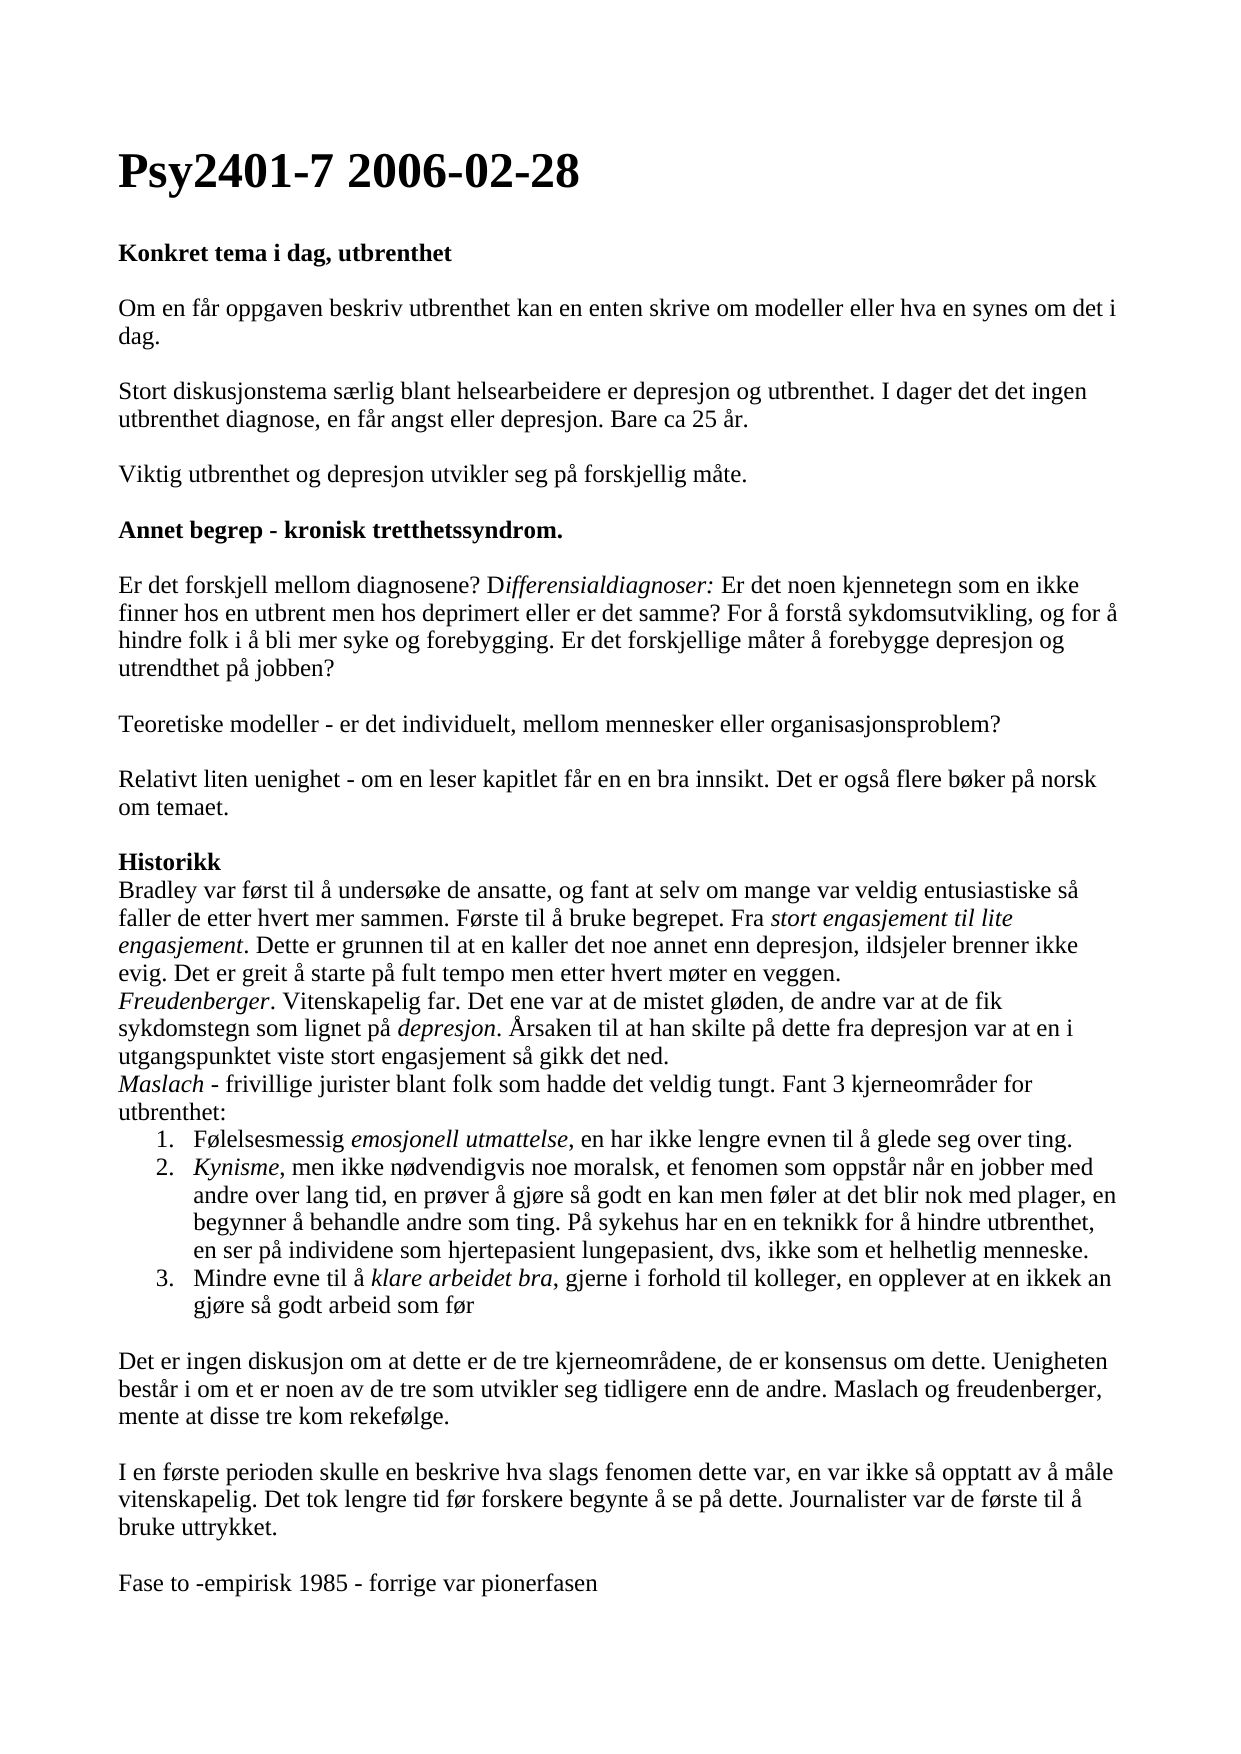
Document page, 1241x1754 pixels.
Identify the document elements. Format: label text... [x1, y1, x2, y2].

text Relativt liten uenighet - om en leser kapitlet får en en bra innsikt. Det er også flere bøker på norsk om temaet. [118, 765, 1122, 821]
text Konkret tema i dag, utbrenthet [118, 239, 1122, 266]
text I en første perioden skulle en beskrive hva slags fenomen dette var, en var ikke så opptatt av å måle vitenskapelig. Det tok lengre tid før forskere begynte å se på dette. Journalister var de første til å bruke uttrykket. [118, 1458, 1122, 1541]
list Følelsesmessig emosjonell utmattelse, en har ikke lengre evnen til å glede seg over ting. [156, 1125, 1122, 1153]
list Mindre evne til å klare arbeidet bra, gjerne i forhold til kolleger, en opplever at en ikkek an gjøre så godt arbeid som før [156, 1264, 1122, 1319]
text Viktig utbrenthet og depresjon utvikler seg på forskjellig måte. [118, 460, 1122, 488]
text Om en får oppgaven beskriv utbrenthet kan en enten skrive om modeller eller hva en synes om det i dag. [118, 294, 1122, 349]
text Freudenberger. Vitenskapelig far. Det ene var at de mistet gløden, de andre var at de fik sykdomstegn som lignet på depresjon. Årsaken til at han skilte på dette fra depresjon var at en i utgangspunktet viste stort engasjement så gikk det ned. [118, 987, 1122, 1070]
text Stort diskusjonstema særlig blant helsearbeidere er depresjon og utbrenthet. I dager det det ingen utbrenthet diagnose, en får angst eller depresjon. Bare ca 25 år. [118, 377, 1122, 433]
text Annet begrep - kronisk tretthetssyndrom. [118, 516, 1122, 543]
text Bradley var først til å undersøke de ansatte, og fant at selv om mange var veldig entusiastiske så faller de etter hvert mer sammen. Første til å bruke begrepet. Fra stort engasjement til lite engasjement. Dette er grunnen til at en kaller det noe annet enn depresjon, ildsjeler brenner ikke evig. Det er greit å starte på fult tempo men etter hvert møter en veggen. [118, 876, 1122, 987]
text Fase to -empirisk 1985 - forrige var pionerfasen [118, 1569, 1122, 1596]
text Maslach - frivillige jurister blant folk som hadde det veldig tungt. Fant 3 kjerneområder for utbrenthet: [118, 1070, 1122, 1125]
list Kynisme, men ikke nødvendigvis noe moralsk, et fenomen som oppstår når en jobber med andre over lang tid, en prøver å gjøre så godt en kan men føler at det blir nok med plager, en begynner å behandle andre som ting. På sykehus har en en teknikk for å hindre utbrenthet, en ser på individene som hjertepasient lungepasient, dvs, ikke som et helhetlig menneske. [156, 1153, 1122, 1264]
subtitle Psy2401-7 2006-02-28 [118, 143, 1122, 198]
text Historikk [118, 848, 1122, 876]
text Det er ingen diskusjon om at dette er de tre kjerneområdene, de er konsensus om dette. Uenigheten består i om et er noen av de tre som utvikler seg tidligere enn de andre. Maslach og freudenberger, mente at disse tre kom rekefølge. [118, 1347, 1122, 1430]
text Er det forskjell mellom diagnosene? Differensialdiagnoser: Er det noen kjennetegn som en ikke finner hos en utbrent men hos deprimert eller er det samme? For å forstå sykdomsutvikling, og for å hindre folk i å bli mer syke og forebygging. Er det forskjellige måter å forebygge depresjon og utrendthet på jobben? [118, 571, 1122, 682]
text Teoretiske modeller - er det individuelt, mellom mennesker eller organisasjonsproblem? [118, 710, 1122, 737]
